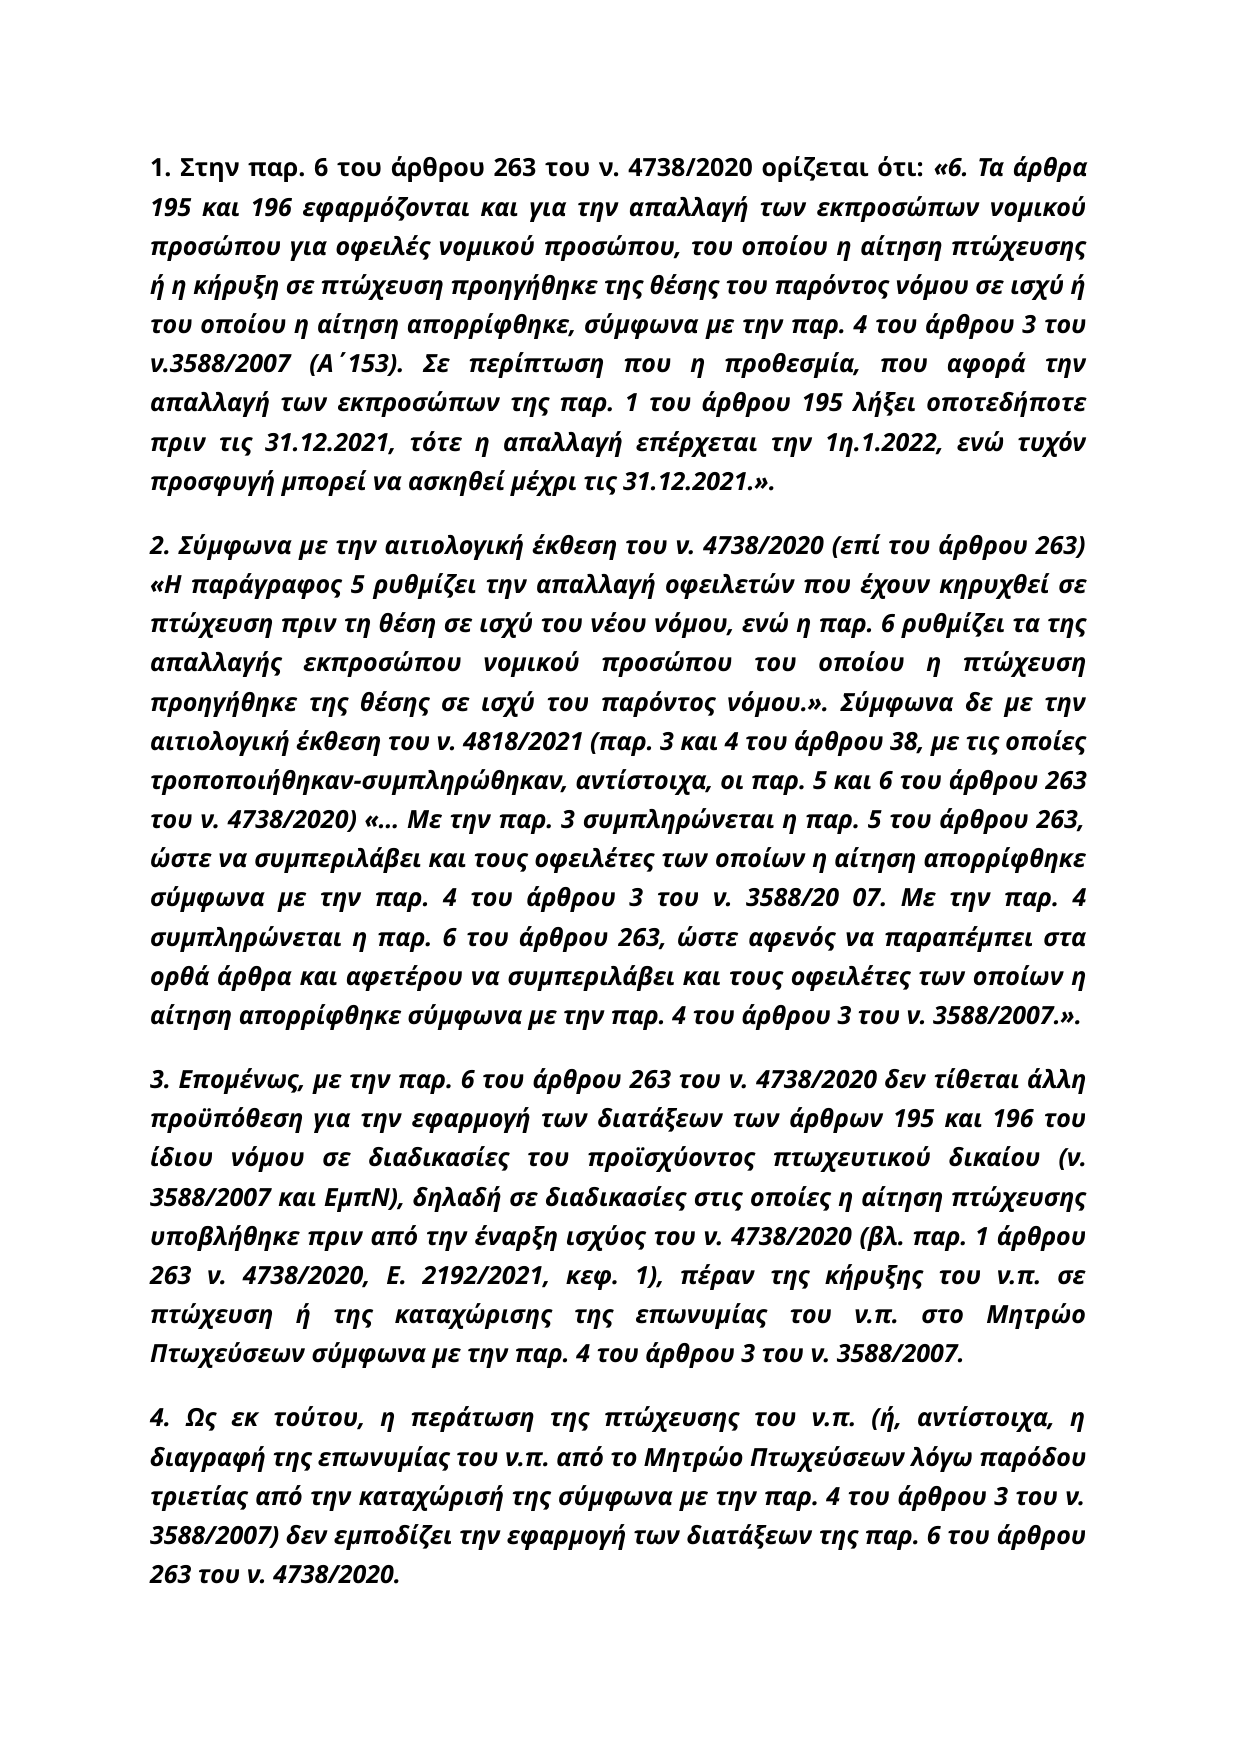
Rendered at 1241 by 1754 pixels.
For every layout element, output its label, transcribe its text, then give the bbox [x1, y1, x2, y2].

text 2. Σύμφωνα με την αιτιολογική έκθεση του ν. 4738/2020 (επί του άρθρου 263) «Η παράγραφος 5 ρυθμίζει την απαλλαγή οφειλετών που έχουν κηρυχθεί σε πτώχευση πριν τη θέση σε ισχύ του νέου νόμου, ενώ η παρ. 6 ρυθμίζει τα της απαλλαγής εκπροσώπου νομικού προσώπου του οποίου η πτώχευση προηγήθηκε της θέσης σε ισχύ του παρόντος νόμου.». Σύμφωνα δε με την αιτιολογική έκθεση του ν. 4818/2021 (παρ. 3 και 4 του άρθρου 38, με τις οποίες τροποποιήθηκαν-συμπληρώθηκαν, αντίστοιχα, οι παρ. 5 και 6 του άρθρου 263 του ν. 4738/2020) «… Με την παρ. 3 συμπληρώνεται η παρ. 5 του άρθρου 263, ώστε να συμπεριλάβει και τους οφειλέτες των οποίων η αίτηση απορρίφθηκε σύμφωνα με την παρ. 4 του άρθρου 3 του ν. 3588/20 07. Με την παρ. 4 συμπληρώνεται η παρ. 6 του άρθρου 263, ώστε αφενός να παραπέμπει στα ορθά άρθρα και αφετέρου να συμπεριλάβει και τους οφειλέτες των οποίων η αίτηση απορρίφθηκε σύμφωνα με την παρ. 4 του άρθρου 3 του ν. 3588/2007.». [150, 527, 1090, 1032]
text 4. Ως εκ τούτου, η περάτωση της πτώχευσης του ν.π. (ή, αντίστοιχα, η διαγραφή της επωνυμίας του ν.π. από το Μητρώο Πτωχεύσεων λόγω παρόδου τριετίας από την καταχώρισή της σύμφωνα με την παρ. 4 του άρθρου 3 του ν. 3588/2007) δεν εμποδίζει την εφαρμογή των διατάξεων της παρ. 6 του άρθρου 263 του ν. 4738/2020. [150, 1400, 1090, 1591]
text 1. Στην παρ. 6 του άρθρου 263 του ν. 4738/2020 ορίζεται ότι: «6. Τα άρθρα 195 και 196 εφαρμόζονται και για την απαλλαγή των εκπροσώπων νομικού προσώπου για οφειλές νομικού προσώπου, του οποίου η αίτηση πτώχευσης ή η κήρυξη σε πτώχευση προηγήθηκε της θέσης του παρόντος νόμου σε ισχύ ή του οποίου η αίτηση απορρίφθηκε, σύμφωνα με την παρ. 4 του άρθρου 3 του ν.3588/2007 (Α΄153). Σε περίπτωση που η προθεσμία, που αφορά την απαλλαγή των εκπροσώπων της παρ. 1 του άρθρου 195 λήξει οποτεδήποτε πριν τις 31.12.2021, τότε η απαλλαγή επέρχεται την 1η.1.2022, ενώ τυχόν προσφυγή μπορεί να ασκηθεί μέχρι τις 31.12.2021.». [150, 150, 1090, 497]
text 3. Επομένως, με την παρ. 6 του άρθρου 263 του ν. 4738/2020 δεν τίθεται άλλη προϋπόθεση για την εφαρμογή των διατάξεων των άρθρων 195 και 196 του ίδιου νόμου σε διαδικασίες του προϊσχύοντος πτωχευτικού δικαίου (ν. 3588/2007 και ΕμπΝ), δηλαδή σε διαδικασίες στις οποίες η αίτηση πτώχευσης υποβλήθηκε πριν από την έναρξη ισχύος του ν. 4738/2020 (βλ. παρ. 1 άρθρου 263 ν. 4738/2020, Ε. 2192/2021, κεφ. 1), πέραν της κήρυξης του ν.π. σε πτώχευση ή της καταχώρισης της επωνυμίας του ν.π. στο Μητρώο Πτωχεύσεων σύμφωνα με την παρ. 4 του άρθρου 3 του ν. 3588/2007. [150, 1062, 1090, 1370]
